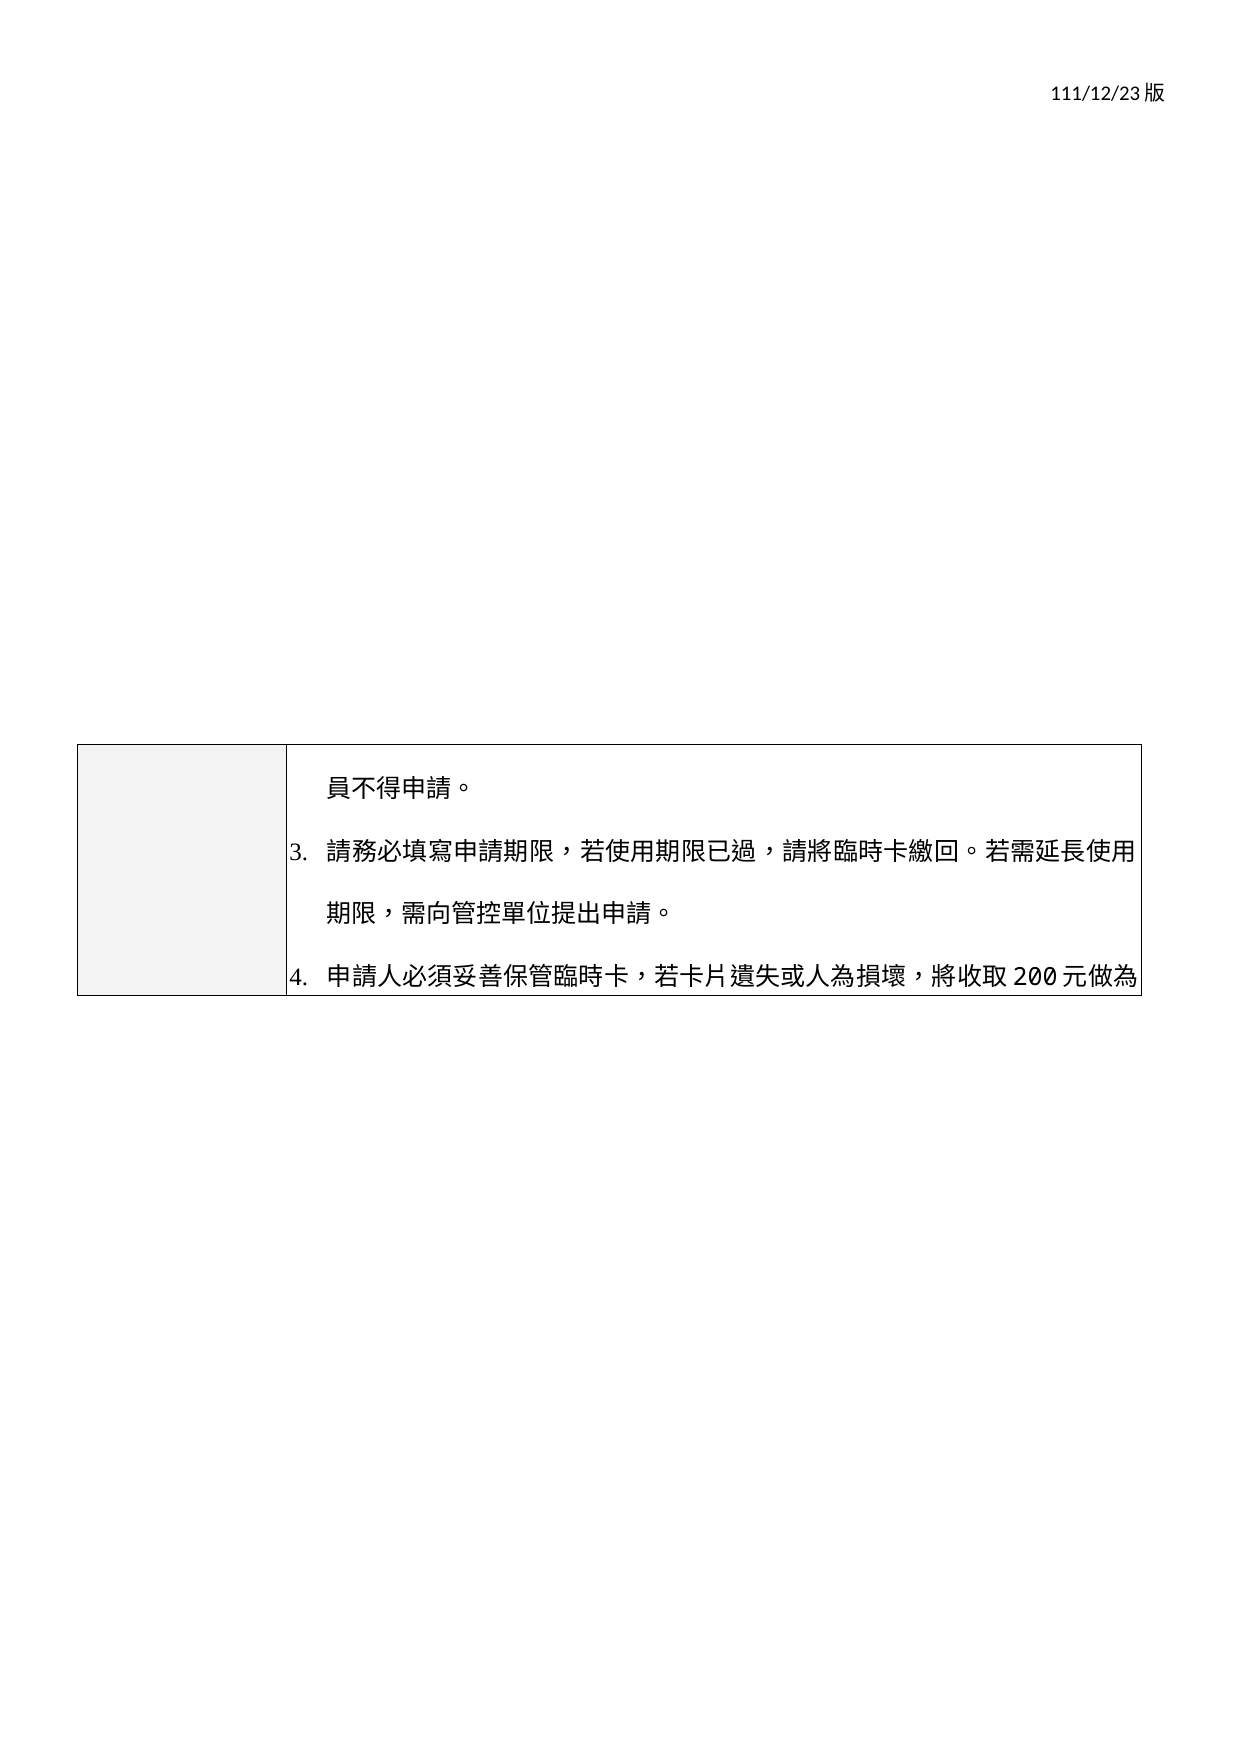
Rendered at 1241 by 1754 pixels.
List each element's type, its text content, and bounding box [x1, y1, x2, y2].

table_cell [78, 745, 286, 995]
table_cell 請自行下載表格向管控單位提出申請。 請詳述申請之原因及用途，已持有校內教職員工證及非產學研大樓進駐人員不得申請。 請務必填寫申請期限，若使用期限已過，請將臨時卡繳回。若需延長使用期限，需向管控單位提出申請。 申請人必須妥善保管臨時卡，若卡片遺失或人為損壞，將收取200元做為製作工本費。申請原則以一年為限，屆期再提申請，以利管理 本申請單經核准之後，請妥善保存。 [287, 745, 1141, 995]
